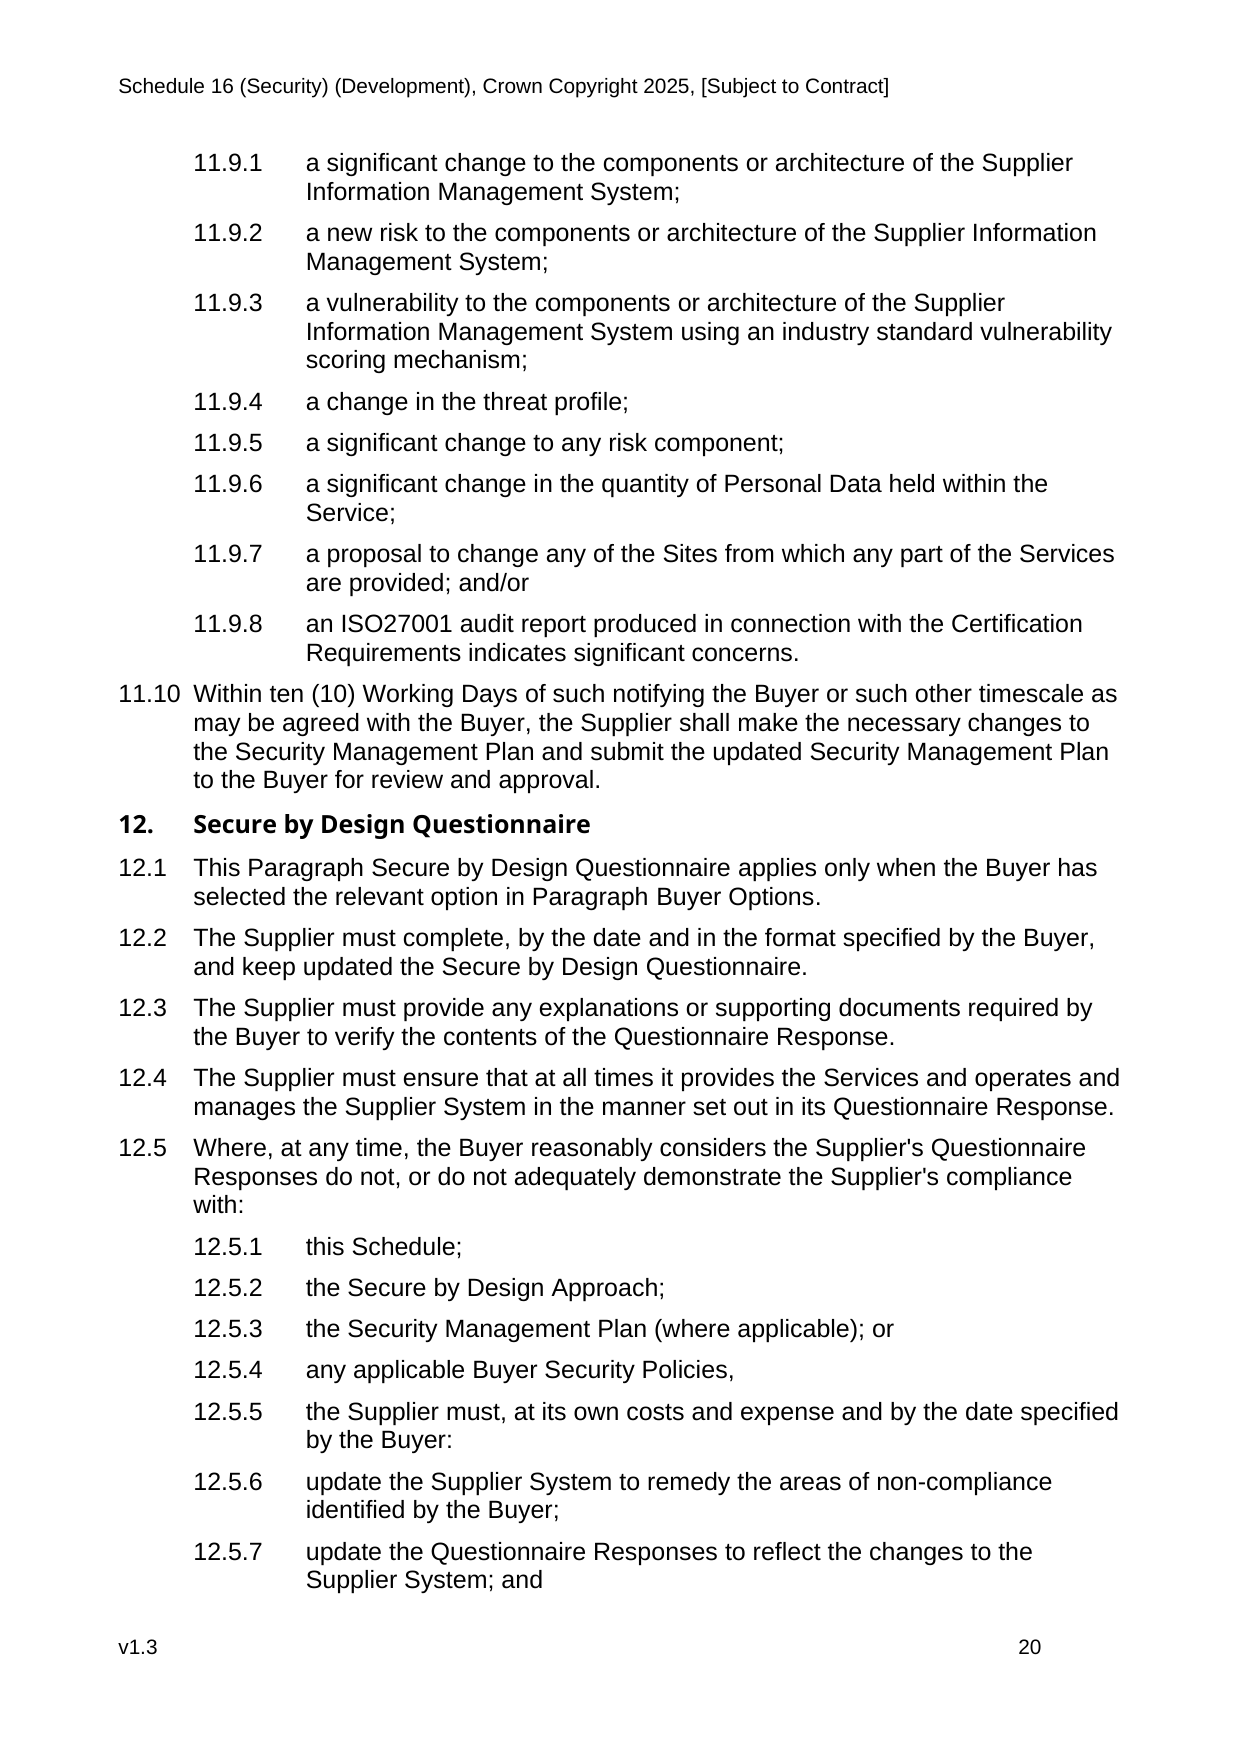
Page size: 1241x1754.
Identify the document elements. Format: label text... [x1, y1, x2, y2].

list a new risk to the components or architecture of the Supplier Information Management System; [193, 218, 1122, 275]
list the Security Management Plan (where applicable); or [193, 1314, 1122, 1343]
list The Supplier must ensure that at all times it provides the Services and operates and manages the Supplier System in the manner set out in its Questionnaire Response. [118, 1063, 1122, 1121]
list a significant change to the components or architecture of the Supplier Information Management System; [193, 148, 1122, 205]
list Where, at any time, the Buyer reasonably considers the Supplier's Questionnaire Responses do not, or do not adequately demonstrate the Supplier's compliance with: [118, 1133, 1122, 1219]
list the Supplier must, at its own costs and expense and by the date specified by the Buyer: [193, 1397, 1122, 1454]
subtitle Secure by Design Questionnaire [118, 806, 1122, 841]
list update the Questionnaire Responses to reflect the changes to the Supplier System; and [193, 1537, 1122, 1594]
list a proposal to change any of the Sites from which any part of the Services are provided; and/or [193, 539, 1122, 596]
list a change in the threat profile; [193, 386, 1122, 415]
list the Secure by Design Approach; [193, 1273, 1122, 1302]
list an ISO27001 audit report produced in connection with the Certification Requirements indicates significant concerns. [193, 609, 1122, 666]
list update the Supplier System to remedy the areas of non-compliance identified by the Buyer; [193, 1467, 1122, 1524]
list a vulnerability to the components or architecture of the Supplier Information Management System using an industry standard vulnerability scoring mechanism; [193, 288, 1122, 374]
list The Supplier must provide any explanations or supporting documents required by the Buyer to verify the contents of the Questionnaire Response. [118, 993, 1122, 1051]
list a significant change in the quantity of Personal Data held within the Service; [193, 469, 1122, 526]
list This Paragraph 12 applies only when the Buyer has selected the relevant option in Paragraph 1. [118, 853, 1122, 911]
list a significant change to any risk component; [193, 428, 1122, 456]
list this Schedule; [193, 1232, 1122, 1261]
list The Supplier must complete, by the date and in the format specified by the Buyer, and keep updated the Secure by Design Questionnaire. [118, 923, 1122, 981]
list Within ten (10) Working Days of such notifying the Buyer or such other timescale as may be agreed with the Buyer, the Supplier shall make the necessary changes to the Security Management Plan and submit the updated Security Management Plan to the Buyer for review and approval. [118, 679, 1122, 794]
list any applicable Buyer Security Policies, [193, 1356, 1122, 1384]
